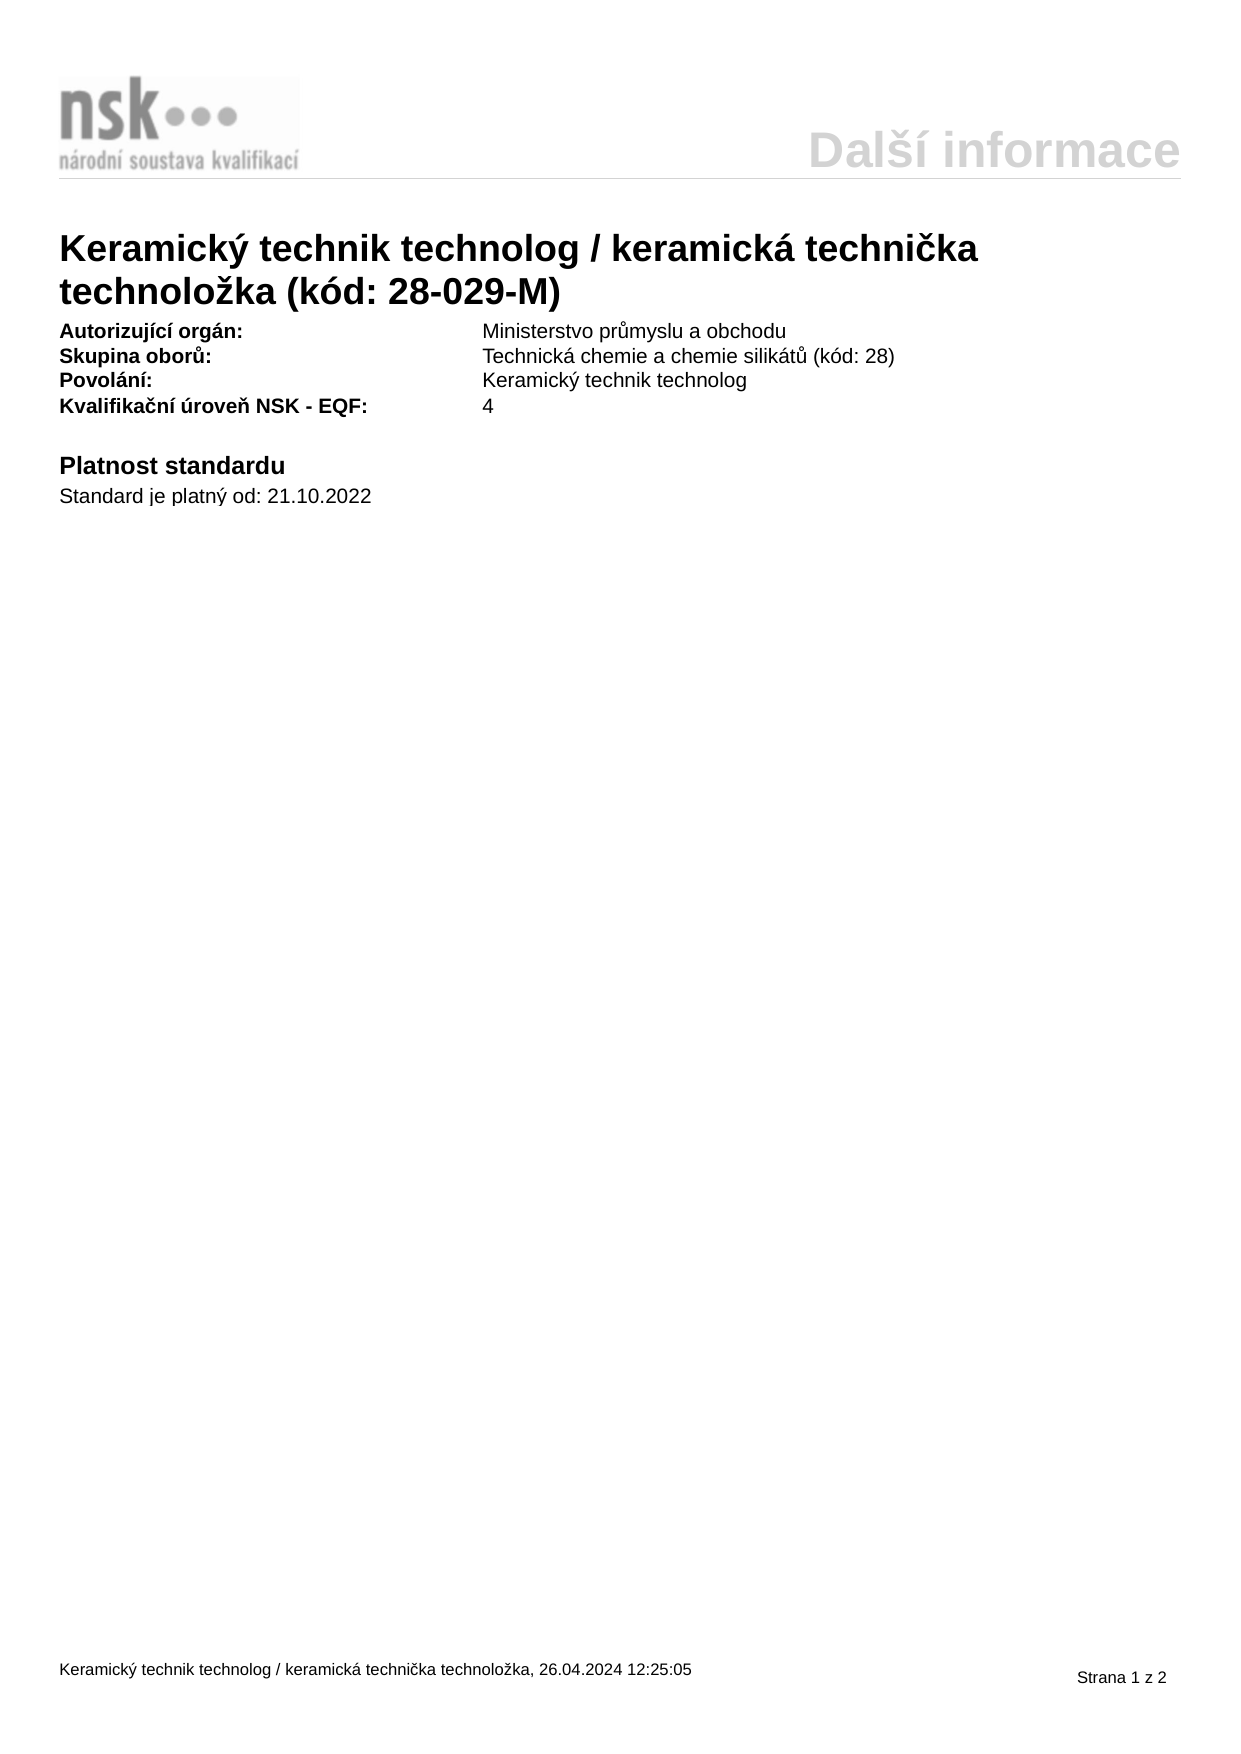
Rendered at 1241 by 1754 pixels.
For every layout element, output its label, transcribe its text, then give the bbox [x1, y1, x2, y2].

table_cell [59, 1106, 119, 1383]
table_cell [119, 806, 482, 1106]
table_cell Keramický technik technolog / keramická technička technoložka (kód: 28-029-M) [59, 224, 1181, 313]
table_cell [59, 196, 119, 224]
picture [58, 59, 620, 172]
table_cell [1167, 313, 1181, 319]
table_cell [1167, 1660, 1181, 1696]
table_cell [861, 1106, 1167, 1383]
table_cell [619, 196, 627, 224]
table_cell [59, 506, 119, 806]
table_cell [1167, 196, 1181, 224]
table_cell Technická chemie a chemie silikátů (kód: 28) [482, 344, 1181, 368]
table_cell [619, 506, 627, 806]
table_cell [627, 1106, 861, 1383]
table_cell [482, 313, 619, 319]
table_cell [619, 418, 627, 447]
table_cell [482, 506, 619, 806]
table_cell Standard je platný od: 21.10.2022 [59, 484, 1181, 506]
table_cell Strana 1 z 2 [861, 1660, 1167, 1696]
table_cell [619, 1106, 627, 1383]
table_cell [119, 418, 482, 447]
table_cell [861, 1384, 1167, 1659]
table_cell [119, 313, 482, 319]
table_cell [1167, 1384, 1181, 1659]
table_cell [482, 1384, 619, 1659]
table_cell [59, 1384, 119, 1659]
table_cell [627, 806, 861, 1106]
table_cell [1167, 506, 1181, 806]
table_cell [59, 313, 119, 319]
table_cell [119, 196, 482, 224]
table_cell [482, 172, 619, 178]
table_cell [482, 418, 619, 447]
table_cell [619, 172, 627, 178]
table_header [620, 59, 627, 172]
table_cell Platnost standardu [59, 448, 1181, 483]
table_cell Keramický technik technolog / keramická technička technoložka, 26.04.2024 12:25:05 [59, 1660, 861, 1696]
table_cell [619, 1384, 627, 1659]
table_cell [119, 172, 482, 178]
table_cell Kvalifikační úroveň NSK - EQF: [59, 394, 482, 417]
table_cell [627, 418, 861, 447]
table_cell [627, 506, 861, 806]
table_cell [59, 418, 119, 447]
table_cell Povolání: [59, 368, 482, 392]
table_cell [119, 1106, 482, 1383]
table_cell Skupina oborů: [59, 344, 482, 368]
table_cell [119, 506, 482, 806]
table_cell [627, 313, 861, 319]
table_cell [59, 172, 119, 178]
table_cell [861, 506, 1167, 806]
table_cell [482, 1106, 619, 1383]
table_cell [1167, 1106, 1181, 1383]
table_cell [861, 196, 1167, 224]
table_cell [482, 806, 619, 1106]
table_cell [627, 196, 861, 224]
table_cell Keramický technik technolog [482, 368, 1181, 393]
table_cell [59, 179, 1181, 196]
table_header Další informace [627, 59, 1181, 178]
table_cell [119, 1384, 482, 1659]
table_cell [1167, 418, 1181, 447]
table_cell Autorizující orgán: [59, 319, 482, 343]
table_cell [861, 418, 1167, 447]
table_cell [59, 806, 119, 1106]
table_cell Ministerstvo průmyslu a obchodu [482, 319, 1181, 344]
table_cell [627, 1384, 861, 1659]
table_cell [1167, 806, 1181, 1106]
table_cell [619, 313, 627, 319]
table_cell [861, 313, 1167, 319]
table_cell [861, 806, 1167, 1106]
table_cell [482, 196, 619, 224]
table_cell 4 [482, 394, 1181, 417]
table_cell [619, 806, 627, 1106]
